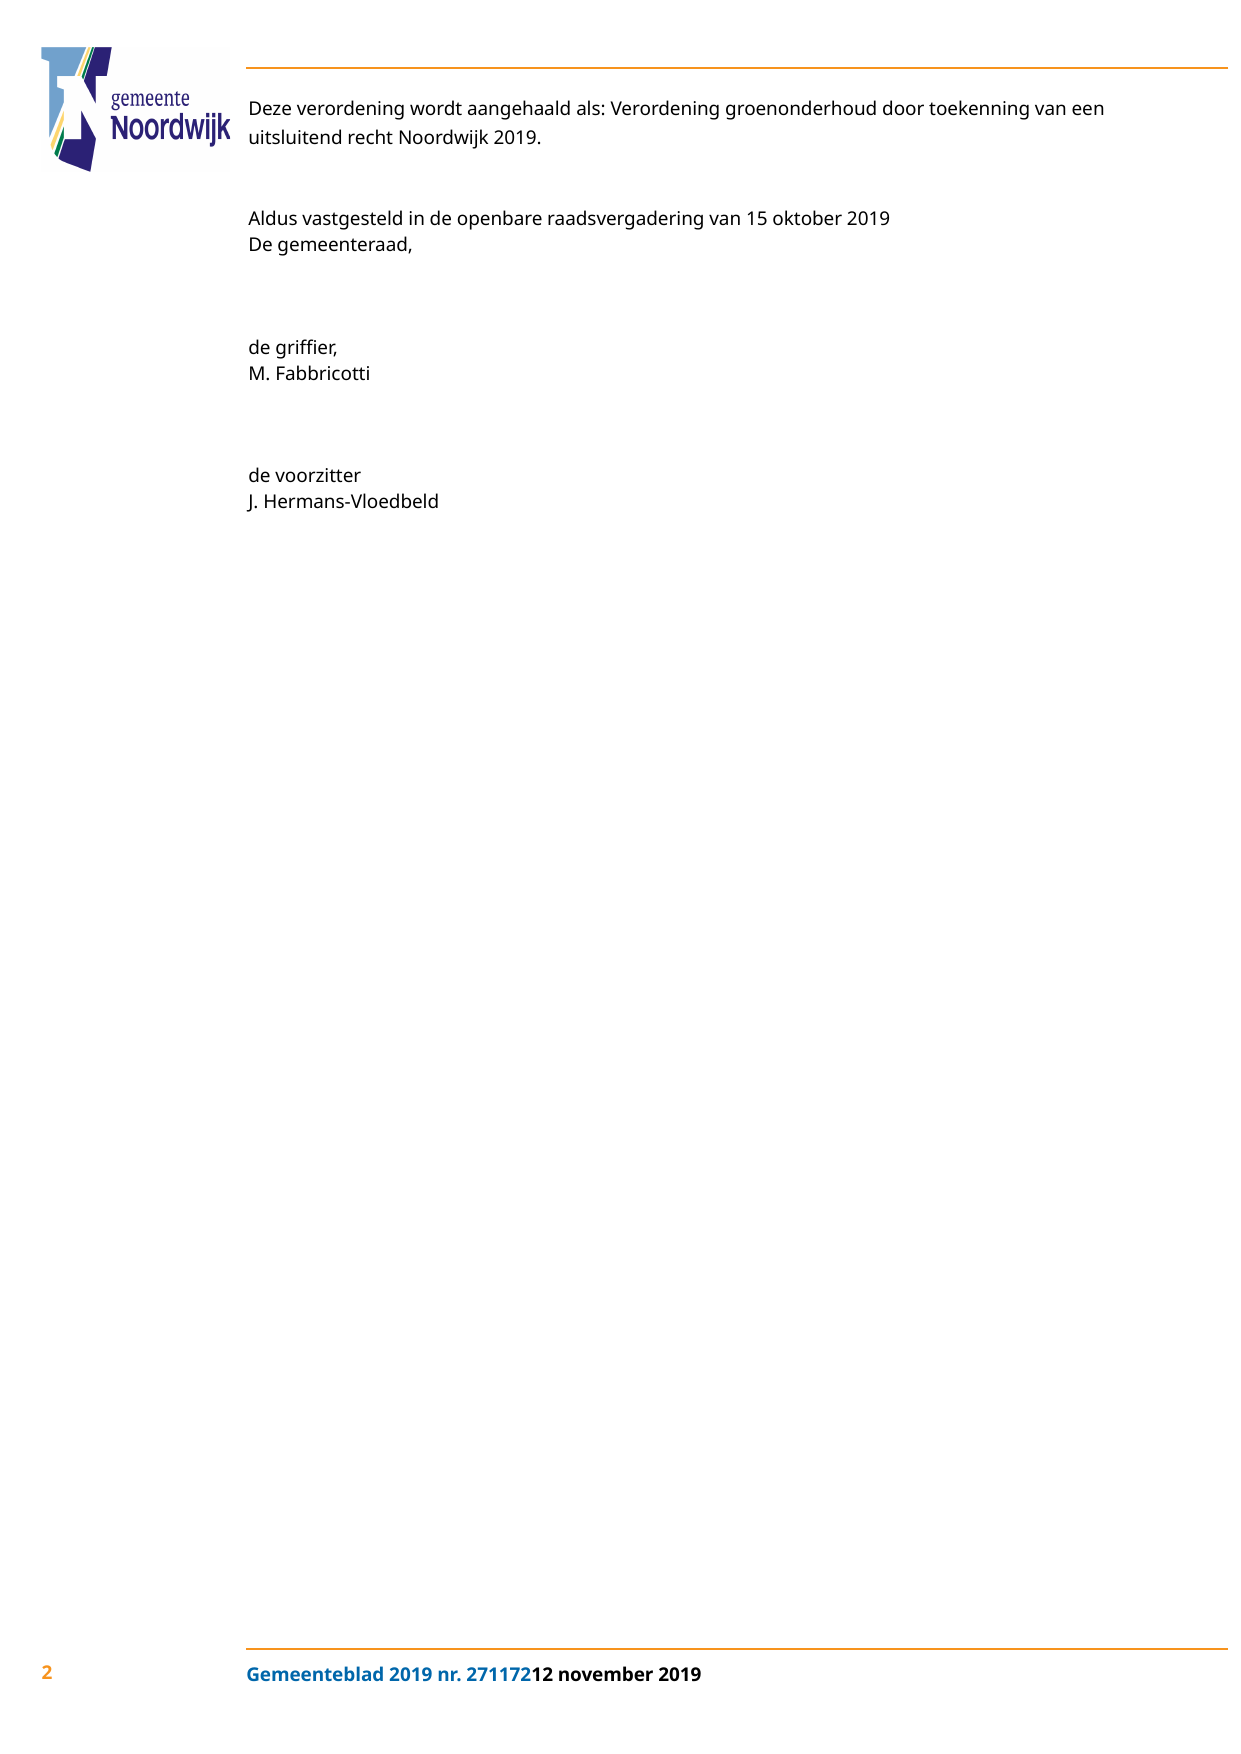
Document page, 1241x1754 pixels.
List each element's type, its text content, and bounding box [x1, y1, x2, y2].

text De gemeenteraad, [248, 231, 1152, 257]
text J. Hermans-Vloedbeld [248, 488, 1152, 514]
text Deze verordening wordt aangehaald als: Verordening groenonderhoud door toekenning van een uitsluitend recht Noordwijk 2019. [248, 95, 1152, 150]
text de voorzitter [248, 463, 1152, 488]
text Aldus vastgesteld in de openbare raadsvergadering van 15 oktober 2019 [248, 205, 1152, 231]
text M. Fabbricotti [248, 360, 1152, 386]
text de griffier, [248, 334, 1152, 360]
picture [41, 47, 231, 172]
